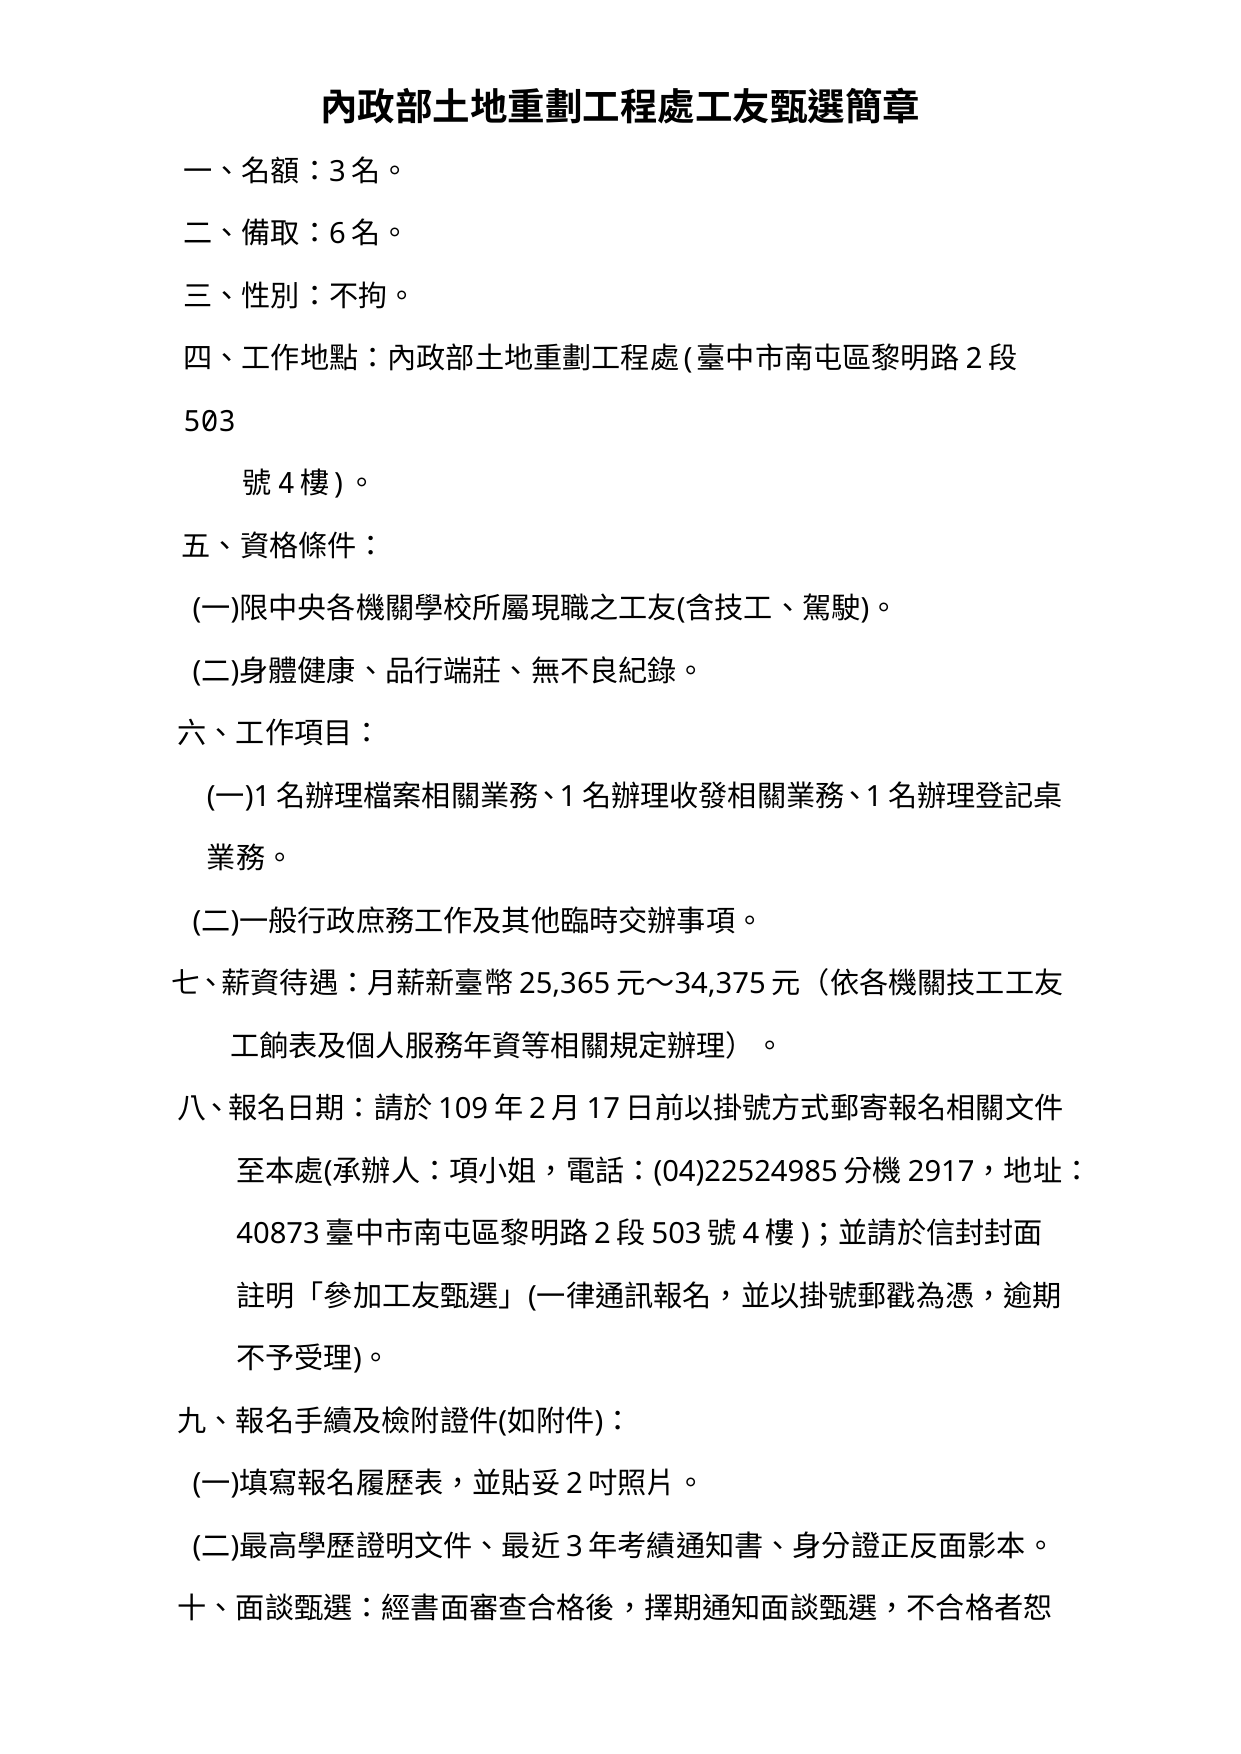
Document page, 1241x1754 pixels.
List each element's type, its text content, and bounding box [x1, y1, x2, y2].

list 一、名額：3名。 [183, 131, 1063, 193]
text (二)最高學歷證明文件、最近3年考績通知書、身分證正反面影本。 [177, 1506, 1063, 1568]
text 七、薪資待遇：月薪新臺幣25,365元～34,375元（依各機關技工工友工餉表及個人服務年資等相關規定辦理）。 [171, 943, 1063, 1068]
text 四、工作地點：內政部土地重劃工程處(臺中市南屯區黎明路2段503 [183, 318, 1063, 443]
text (二)身體健康、品行端莊、無不良紀錄。 [177, 631, 1063, 693]
text 六、工作項目： [177, 693, 1063, 756]
text 九、報名手續及檢附證件(如附件)： [177, 1381, 1063, 1443]
text 十、面談甄選：經書面審查合格後，擇期通知面談甄選，不合格者恕 [177, 1568, 1063, 1631]
list 二、備取：6名。 [183, 193, 1063, 256]
text (二)一般行政庶務工作及其他臨時交辦事項。 [177, 881, 1063, 943]
list 五、資格條件： [181, 506, 1063, 568]
list 三、性別：不拘。 [183, 256, 1063, 318]
text (一)1名辦理檔案相關業務、1名辦理收發相關業務、1名辦理登記桌業務。 [207, 756, 1063, 881]
text 八、報名日期：請於109年2月17日前以掛號方式郵寄報名相關文件至本處(承辦人：項小姐，電話：(04)22524985分機2917，地址：40873臺中市南屯區黎明路2段503號4樓 )；並請於信封封面註明「參加工友甄選」(一律通訊報名，並以掛號郵戳為憑，逾期不予受理)。 [177, 1068, 1063, 1381]
list 號4樓)。 [177, 443, 1063, 506]
text (一)限中央各機關學校所屬現職之工友(含技工、駕駛)。 [177, 568, 1063, 631]
text 內政部土地重劃工程處工友甄選簡章 [177, 77, 1063, 131]
text (一)填寫報名履歷表，並貼妥2吋照片。 [177, 1443, 1063, 1506]
